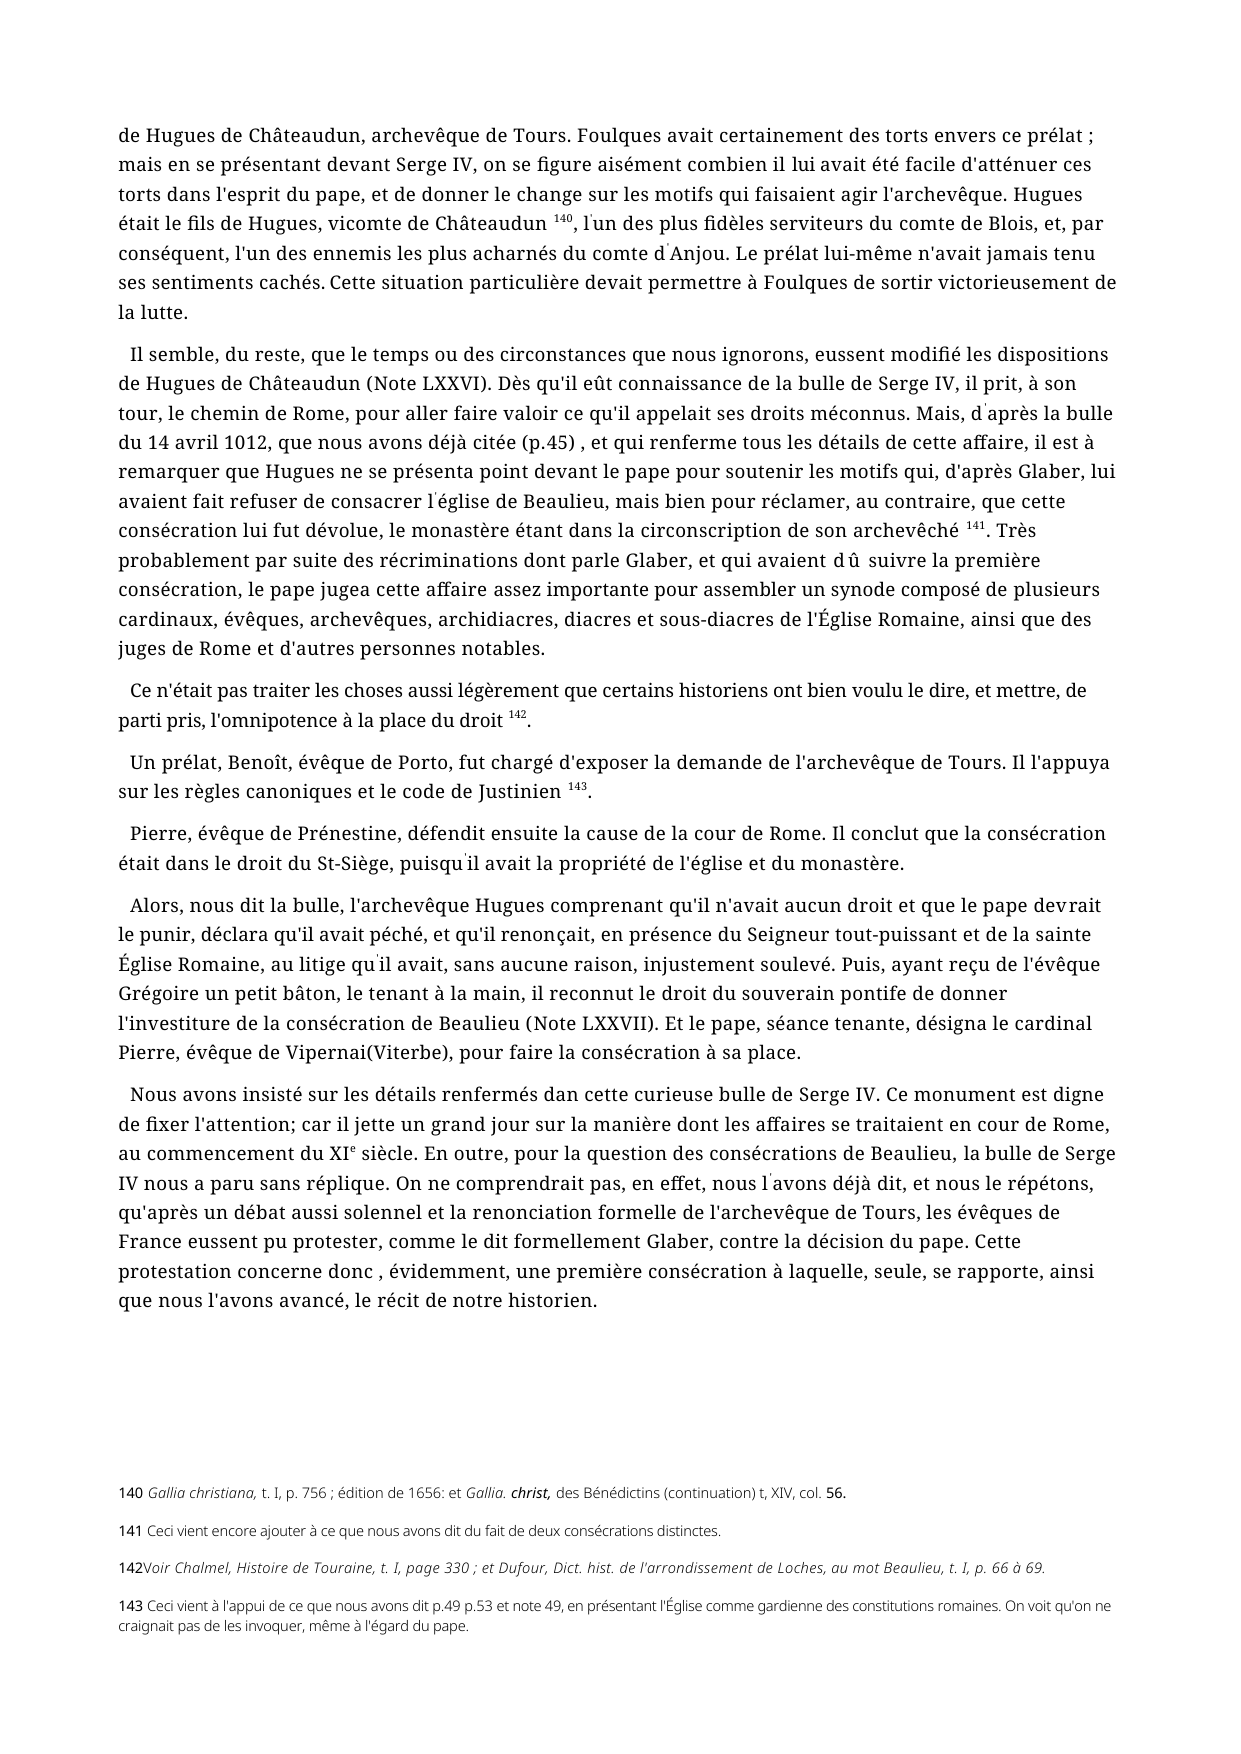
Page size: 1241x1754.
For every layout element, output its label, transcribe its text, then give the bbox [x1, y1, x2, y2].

text Voir Chalmel, Histoire de Touraine, t. I, page 330 ; et Dufour, Dict. hist. de l'arrondissement de Loches, au mot Beaulieu, t. I, p. 66 à 69. [118, 1558, 1122, 1578]
text Ceci vient à l'appui de ce que nous avons dit p.44 p.48 et note 49, en présentant l'Église comme gardienne des constitutions romaines. On voit qu'on ne craignait pas de les invoquer, même à l'égard du pape. [118, 1596, 1122, 1636]
text Gallia christiana, t. I, p. 756 ; édition de 1656: et Gallia. christ, des Bénédictins (continuation) t, XIV, col. 56. [118, 1480, 1122, 1503]
text Nous avons insisté sur les détails renfermés dan cette curieuse bulle de Serge IV. Ce monument est digne de fixer l'attention; car il jette un grand jour sur la manière dont les affaires se traitaient en cour de Rome, au commencement du XIe siècle. En outre, pour la question des consécrations de Beaulieu, la bulle de Serge IV nous a paru sans réplique. On ne comprendrait pas, en effet, nous l'avons déjà dit, et nous le répétons, qu'après un débat aussi solennel et la renonciation formelle de l'archevêque de Tours, les évêques de France eussent pu protester, comme le dit formellement Glaber, contre la décision du pape. Cette protestation concerne donc , évidemment, une première consécration à laquelle, seule, se rapporte, ainsi que nous l'avons avancé, le récit de notre historien. [118, 1077, 1122, 1313]
text Ce n'était pas traiter les choses aussi légèrement que certains historiens ont bien voulu le dire, et mettre, de parti pris, l'omnipotence à la place du droit . [118, 674, 1122, 733]
text de Hugues de Châteaudun, archevêque de Tours. Foulques avait certainement des torts envers ce prélat ; mais en se présentant devant Serge IV, on se figure aisément combien il lui avait été facile d'atténuer ces torts dans l'esprit du pape, et de donner le change sur les motifs qui faisaient agir l'archevêque. Hugues était le fils de Hugues, vicomte de Châteaudun , l'un des plus fidèles serviteurs du comte de Blois, et, par conséquent, l'un des ennemis les plus acharnés du comte d'Anjou. Le prélat lui-même n'avait jamais tenu ses sentiments cachés. Cette situation particulière devait permettre à Foulques de sortir victorieusement de la lutte. [118, 118, 1122, 324]
text Un prélat, Benoît, évêque de Porto, fut chargé d'exposer la demande de l'archevêque de Tours. Il l'appuya sur les règles canoniques et le code de Justinien . [118, 745, 1122, 804]
text Pierre, évêque de Prénestine, défendit ensuite la cause de la cour de Rome. Il conclut que la consécration était dans le droit du St-Siège, puisqu'il avait la propriété de l'église et du monastère. [118, 817, 1122, 876]
text Il semble, du reste, que le temps ou des circonstances que nous ignorons, eussent modifié les dispositions de Hugues de Châteaudun (Note LXXVI). Dès qu'il eût connaissance de la bulle de Serge IV, il prit, à son tour, le chemin de Rome, pour aller faire valoir ce qu'il appelait ses droits méconnus. Mais, d'après la bulle du 14 avril 1012, que nous avons déjà citée (p.41) , et qui renferme tous les détails de cette affaire, il est à remarquer que Hugues ne se présenta point devant le pape pour soutenir les motifs qui, d'après Glaber, lui avaient fait refuser de consacrer l'église de Beaulieu, mais bien pour réclamer, au contraire, que cette consécration lui fut dévolue, le monastère étant dans la circonscription de son archevêché . Très probablement par suite des récriminations dont parle Glaber, et qui avaient dû suivre la première consécration, le pape jugea cette affaire assez importante pour assembler un synode composé de plusieurs cardinaux, évêques, archevêques, archidiacres, diacres et sous-diacres de l'Église Romaine, ainsi que des juges de Rome et d'autres personnes notables. [118, 337, 1122, 661]
text Ceci vient encore ajouter à ce que nous avons dit du fait de deux consécrations distinctes. [118, 1521, 1122, 1541]
text Alors, nous dit la bulle, l'archevêque Hugues comprenant qu'il n'avait aucun droit et que le pape devrait le punir, déclara qu'il avait péché, et qu'il renonçait, en présence du Seigneur tout-puissant et de la sainte Église Romaine, au litige qu'il avait, sans au­cune raison, injustement soulevé. Puis, ayant reçu de l'évêque Grégoire un petit bâton, le tenant à la main, il reconnut le droit du souverain pontife de donner l'investiture de la consécration de Beaulieu (Note LXXVII). Et le pape, séance tenante, désigna le cardinal Pierre, évêque de Vipernai(Viterbe), pour faire la consécration à sa place. [118, 888, 1122, 1065]
